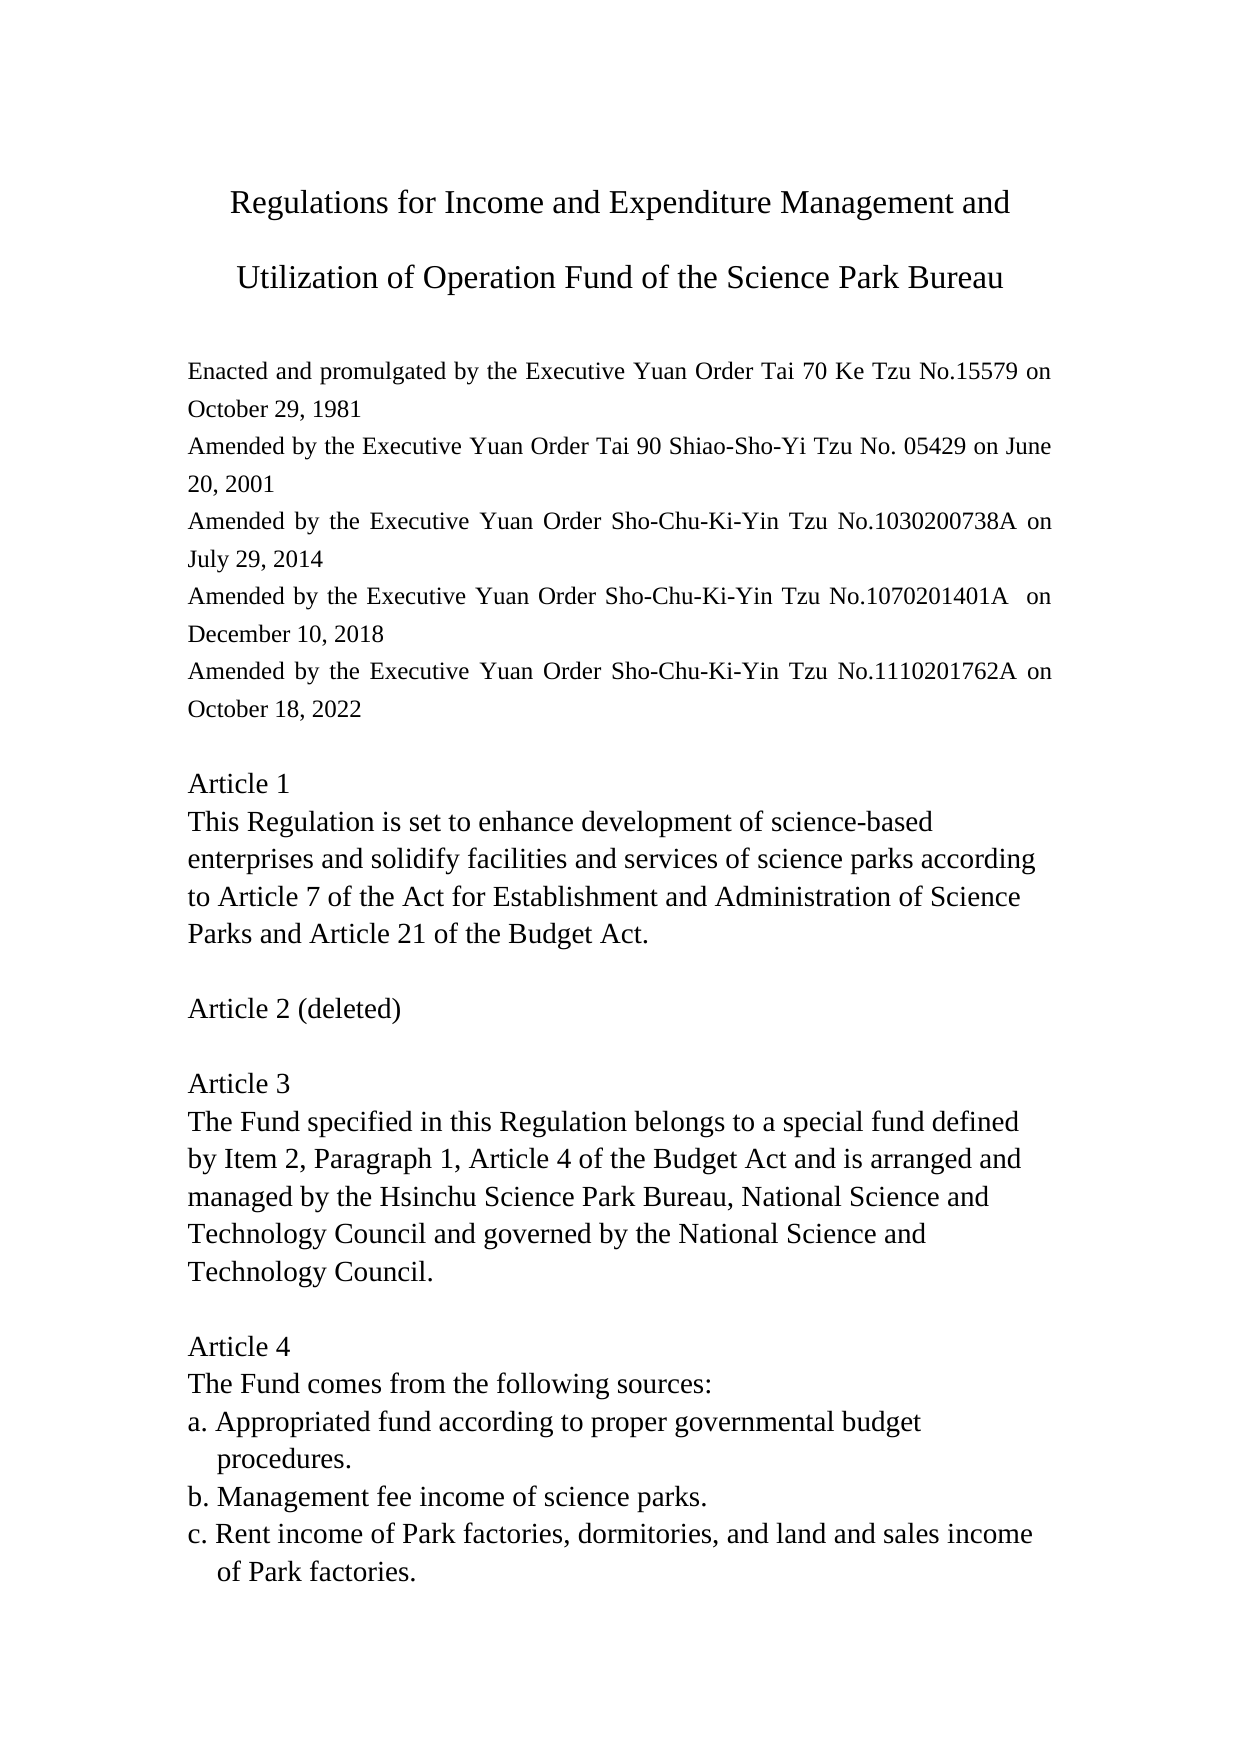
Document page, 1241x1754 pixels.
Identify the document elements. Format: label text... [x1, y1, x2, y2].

text Enacted and promulgated by the Executive Yuan Order Tai 70 Ke Tzu No.15579 on October 29, 1981 [187, 352, 1053, 427]
text Amended by the Executive Yuan Order Sho-Chu-Ki-Yin Tzu No.1110201762A on October 18, 2022 [187, 652, 1053, 727]
text a. Appropriated fund according to proper governmental budget procedures. [187, 1402, 1053, 1477]
text Amended by the Executive Yuan Order Sho-Chu-Ki-Yin Tzu No.1070201401A on December 10, 2018 [187, 577, 1053, 652]
text Amended by the Executive Yuan Order Tai 90 Shiao-Sho-Yi Tzu No. 05429 on June 20, 2001 [187, 427, 1053, 502]
text Amended by the Executive Yuan Order Sho-Chu-Ki-Yin Tzu No.1030200738A on July 29, 2014 [187, 502, 1053, 577]
text The Fund comes from the following sources: [187, 1364, 1053, 1402]
text c. Rent income of Park factories, dormitories, and land and sales income of Park factories. [187, 1514, 1053, 1589]
text This Regulation is set to enhance development of science-based enterprises and solidify facilities and services of science parks according to Article 7 of the Act for Establishment and Administration of Science Parks and Article 21 of the Budget Act. [187, 802, 1053, 952]
text Article 2 (deleted) [187, 989, 1053, 1027]
text The Fund specified in this Regulation belongs to a special fund defined by Item 2, Paragraph 1, Article 4 of the Budget Act and is arranged and managed by the Hsinchu Science Park Bureau, National Science and Technology Council and governed by the National Science and Technology Council. [187, 1102, 1053, 1289]
text Article 1 [187, 764, 1053, 802]
text Regulations for Income and Expenditure Management and Utilization of Operation Fund of the Science Park Bureau [187, 164, 1053, 314]
text b. Management fee income of science parks. [187, 1477, 1053, 1514]
text Article 3 [187, 1064, 1053, 1102]
text Article 4 [187, 1327, 1053, 1364]
